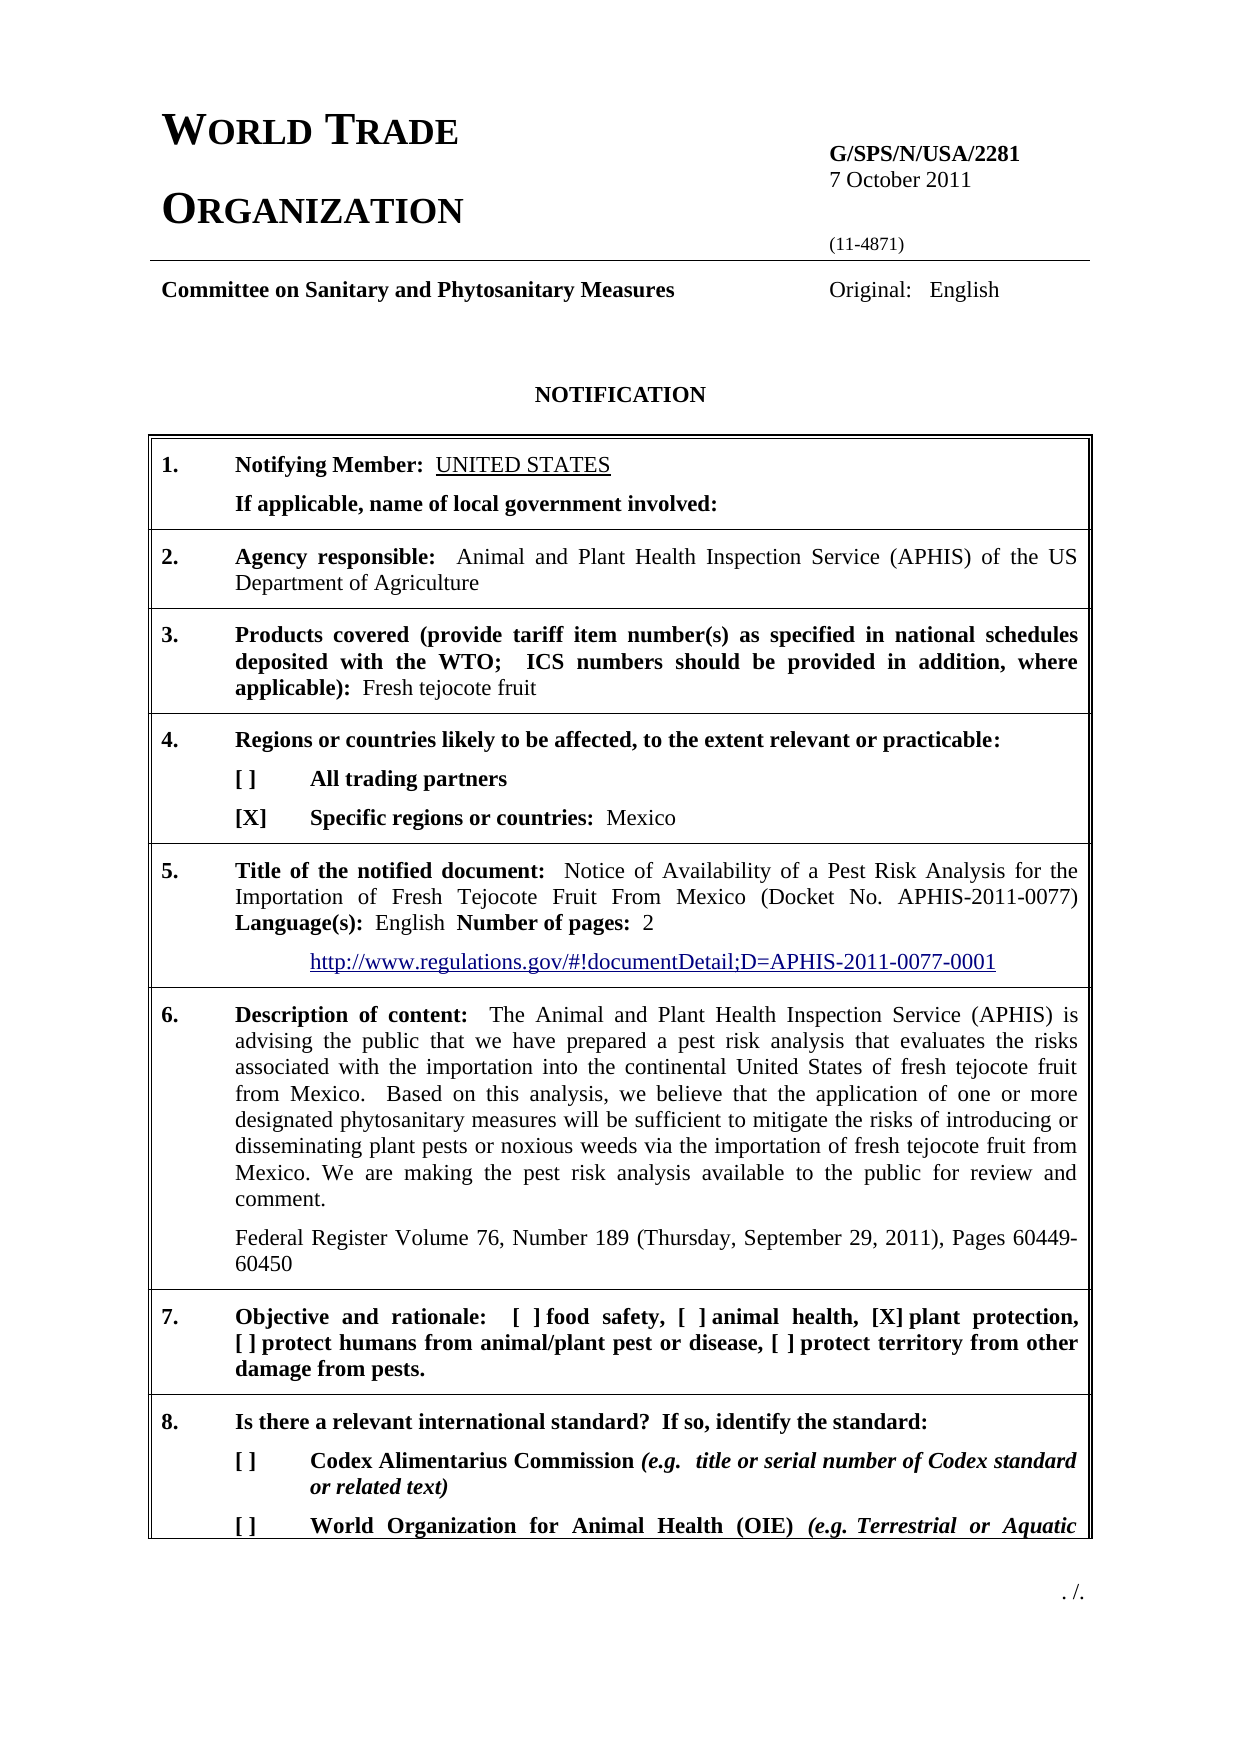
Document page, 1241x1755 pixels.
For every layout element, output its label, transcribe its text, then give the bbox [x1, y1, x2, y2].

table_cell Committee on Sanitary and Phytosanitary Measures [150, 276, 818, 302]
table_cell Objective and rationale: [ ] food safety, [ ] animal health, [X] plant protection, [ ] protect humans from animal/plant pest or disease, [ ] protect territory from other damage from pests. [224, 1290, 1088, 1394]
text NOTIFICATION [150, 382, 1090, 408]
table_cell 5. [152, 844, 224, 987]
table_cell Is there a relevant international standard? If so, identify the standard: [ ] Codex Alimentarius Commission (e.g. title or serial number of Codex standard or related text) [ ] World Organization for Animal Health (OIE) (e.g. Terrestrial or Aquatic [224, 1395, 1088, 1538]
table_header [818, 101, 1090, 128]
table_cell Agency responsible: Animal and Plant Health Inspection Service (APHIS) of the US Department of Agriculture [224, 530, 1088, 608]
table_cell [818, 261, 1090, 276]
table_cell 8. [152, 1395, 224, 1538]
table_cell [818, 128, 1090, 140]
table_cell Original: English [818, 276, 1090, 302]
table_header World Trade Organization [150, 101, 818, 233]
table_cell [150, 233, 818, 259]
table_cell 2. [152, 530, 224, 608]
table_cell 3. [152, 609, 224, 713]
table_cell 6. [152, 988, 224, 1289]
table_cell G/SPS/N/USA/2281 7 October 2011 [818, 140, 1090, 233]
table_cell 7. [152, 1290, 224, 1394]
table_cell Products covered (provide tariff item number(s) as specified in national schedules deposited with the WTO; ICS numbers should be provided in addition, where applicable): Fresh tejocote fruit [224, 609, 1088, 713]
table_header 1. [152, 439, 224, 529]
table_cell 4. [152, 714, 224, 843]
table_cell Regions or countries likely to be affected, to the extent relevant or practicable: [ ] All trading partners [X] Specific regions or countries: Mexico [224, 714, 1088, 843]
table_cell [150, 261, 818, 276]
table_cell Title of the notified document: Notice of Availability of a Pest Risk Analysis for the Importation of Fresh Tejocote Fruit From Mexico (Docket No. APHIS-2011-0077) Language(s): English Number of pages: 2 http://www.regulations.gov/#!documentDetail;D=APHIS-2011-0077-0001 [224, 844, 1088, 987]
table_header Notifying Member: United States If applicable, name of local government involved: [224, 439, 1088, 529]
table_cell (11-4871) [818, 233, 1090, 259]
table_cell Description of content: The Animal and Plant Health Inspection Service (APHIS) is advising the public that we have prepared a pest risk analysis that evaluates the risks associated with the importation into the continental United States of fresh tejocote fruit from Mexico. Based on this analysis, we believe that the application of one or more designated phytosanitary measures will be sufficient to mitigate the risks of introducing or disseminating plant pests or noxious weeds via the importation of fresh tejocote fruit from Mexico. We are making the pest risk analysis available to the public for review and comment. Federal Register Volume 76, Number 189 (Thursday, September 29, 2011), Pages 60449-60450 [224, 988, 1088, 1289]
